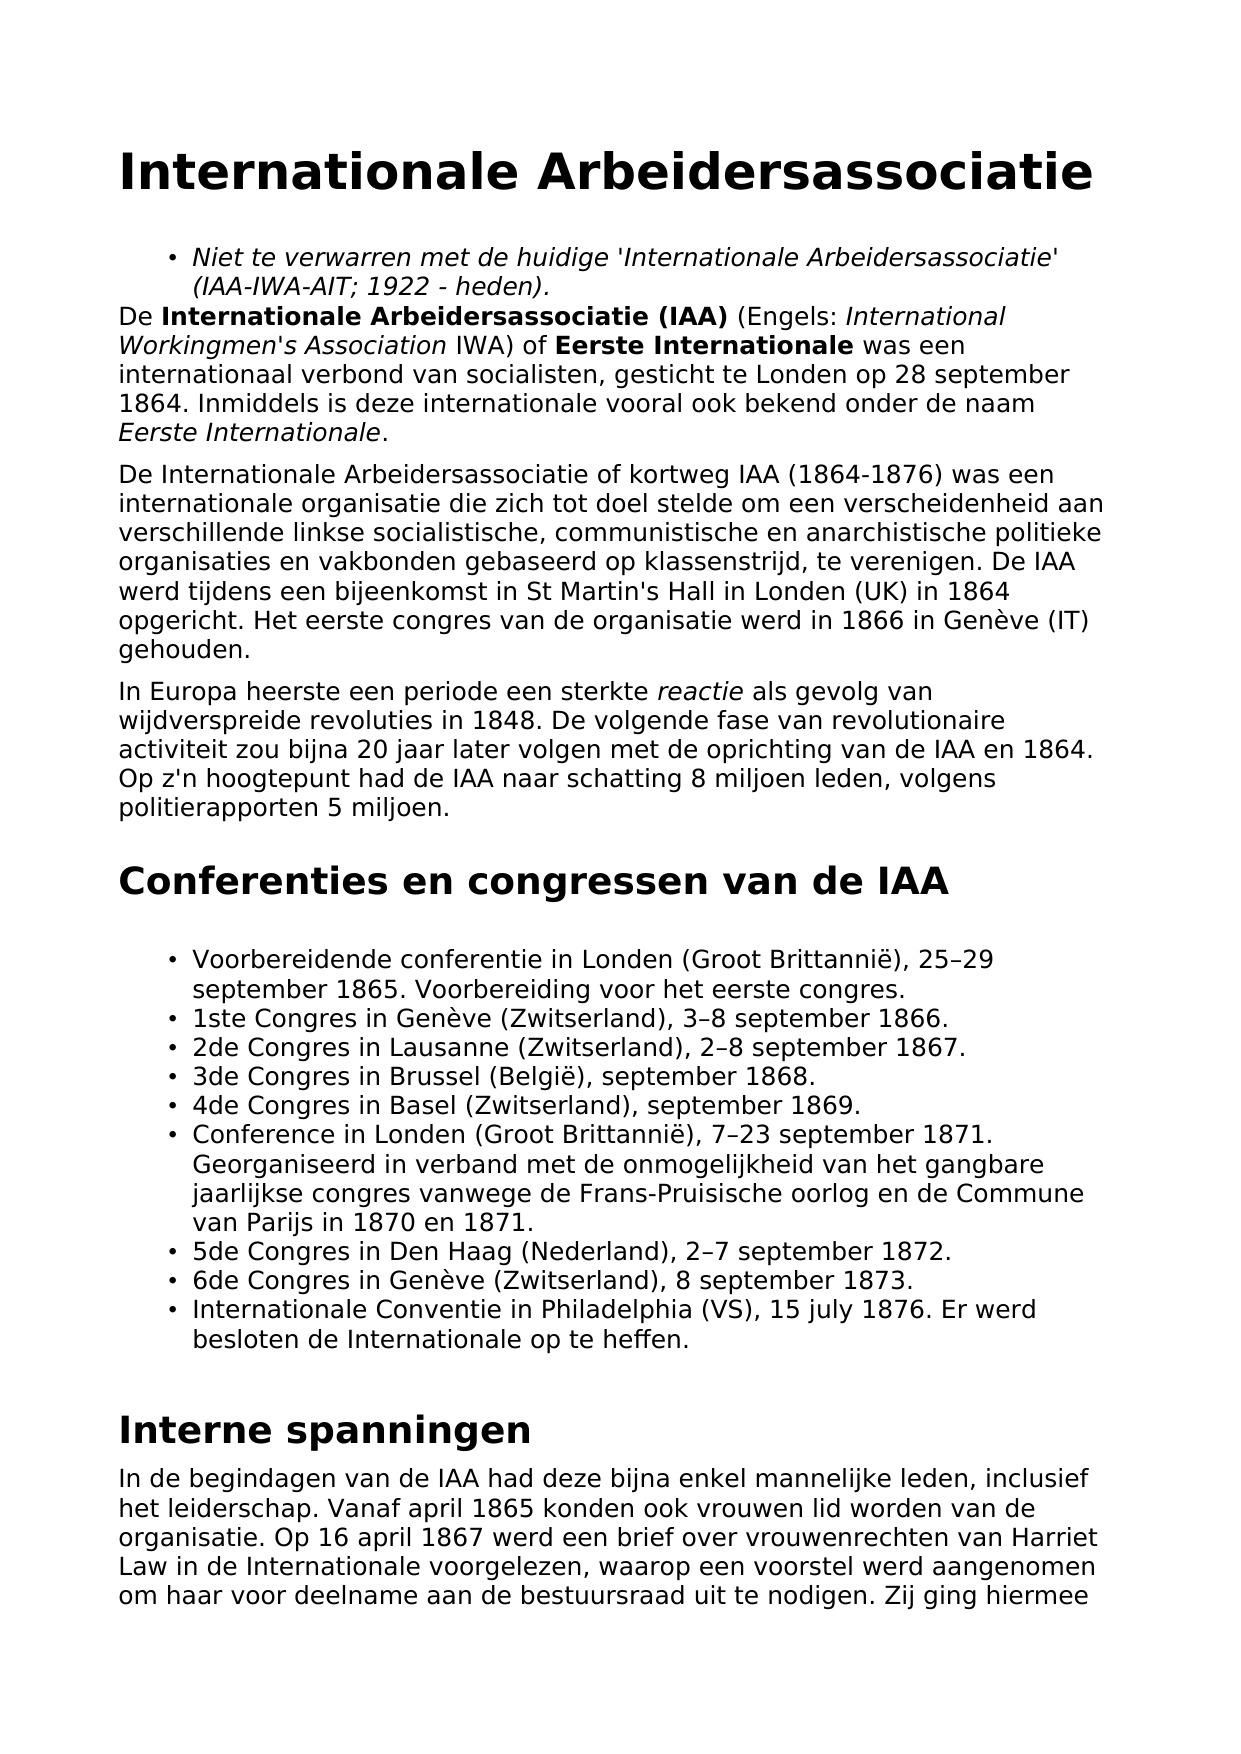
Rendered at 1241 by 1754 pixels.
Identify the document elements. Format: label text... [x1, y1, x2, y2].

list 3de Congres in Brussel (België), september 1868. [177, 1062, 1122, 1091]
text De Internationale Arbeidersassociatie of kortweg IAA (1864-1876) was een internationale organisatie die zich tot doel stelde om een verscheidenheid aan verschillende linkse socialistische, communistische en anarchistische politieke organisaties en vakbonden gebaseerd op klassenstrijd, te verenigen. De IAA werd tijdens een bijeenkomst in St Martin's Hall in Londen (UK) in 1864 opgericht. Het eerste congres van de organisatie werd in 1866 in Genève (IT) gehouden. [118, 460, 1122, 664]
subtitle Internationale Arbeidersassociatie [118, 143, 1122, 201]
list 5de Congres in Den Haag (Nederland), 2–7 september 1872. [177, 1237, 1122, 1266]
list Voorbereidende conferentie in Londen (Groot Brittannië), 25–29 september 1865. Voorbereiding voor het eerste congres. [177, 946, 1122, 1004]
list 2de Congres in Lausanne (Zwitserland), 2–8 september 1867. [177, 1033, 1122, 1062]
list Niet te verwarren met de huidige 'Internationale Arbeidersassociatie' (IAA-IWA-AIT; 1922 - heden). [177, 243, 1122, 302]
text De Internationale Arbeidersassociatie (IAA) (Engels: International Workingmen's Association IWA) of Eerste Internationale was een internationaal verbond van socialisten, gesticht te Londen op 28 september 1864. Inmiddels is deze internationale vooral ook bekend onder de naam Eerste Internationale. [118, 302, 1122, 447]
list 1ste Congres in Genève (Zwitserland), 3–8 september 1866. [177, 1004, 1122, 1033]
list 6de Congres in Genève (Zwitserland), 8 september 1873. [177, 1266, 1122, 1296]
subtitle Conferenties en congressen van de IAA [118, 860, 1122, 904]
subtitle Interne spanningen [118, 1408, 1122, 1452]
text In de begindagen van de IAA had deze bijna enkel mannelijke leden, inclusief het leiderschap. Vanaf april 1865 konden ook vrouwen lid worden van de organisatie. Op 16 april 1867 werd een brief over vrouwenrechten van Harriet Law in de Internationale voorgelezen, waarop een voorstel werd aangenomen om haar voor deelname aan de bestuursraad uit te nodigen. Zij ging hiermee [118, 1464, 1122, 1610]
list Internationale Conventie in Philadelphia (VS), 15 july 1876. Er werd besloten de Internationale op te heffen. [177, 1296, 1122, 1354]
list Conference in Londen (Groot Brittannië), 7–23 september 1871. Georganiseerd in verband met de onmogelijkheid van het gangbare jaarlijkse congres vanwege de Frans-Pruisische oorlog en de Commune van Parijs in 1870 en 1871. [177, 1121, 1122, 1237]
text In Europa heerste een periode een sterkte reactie als gevolg van wijdverspreide revoluties in 1848. De volgende fase van revolutionaire activiteit zou bijna 20 jaar later volgen met de oprichting van de IAA en 1864. Op z'n hoogtepunt had de IAA naar schatting 8 miljoen leden, volgens politierapporten 5 miljoen. [118, 677, 1122, 822]
list 4de Congres in Basel (Zwitserland), september 1869. [177, 1091, 1122, 1121]
